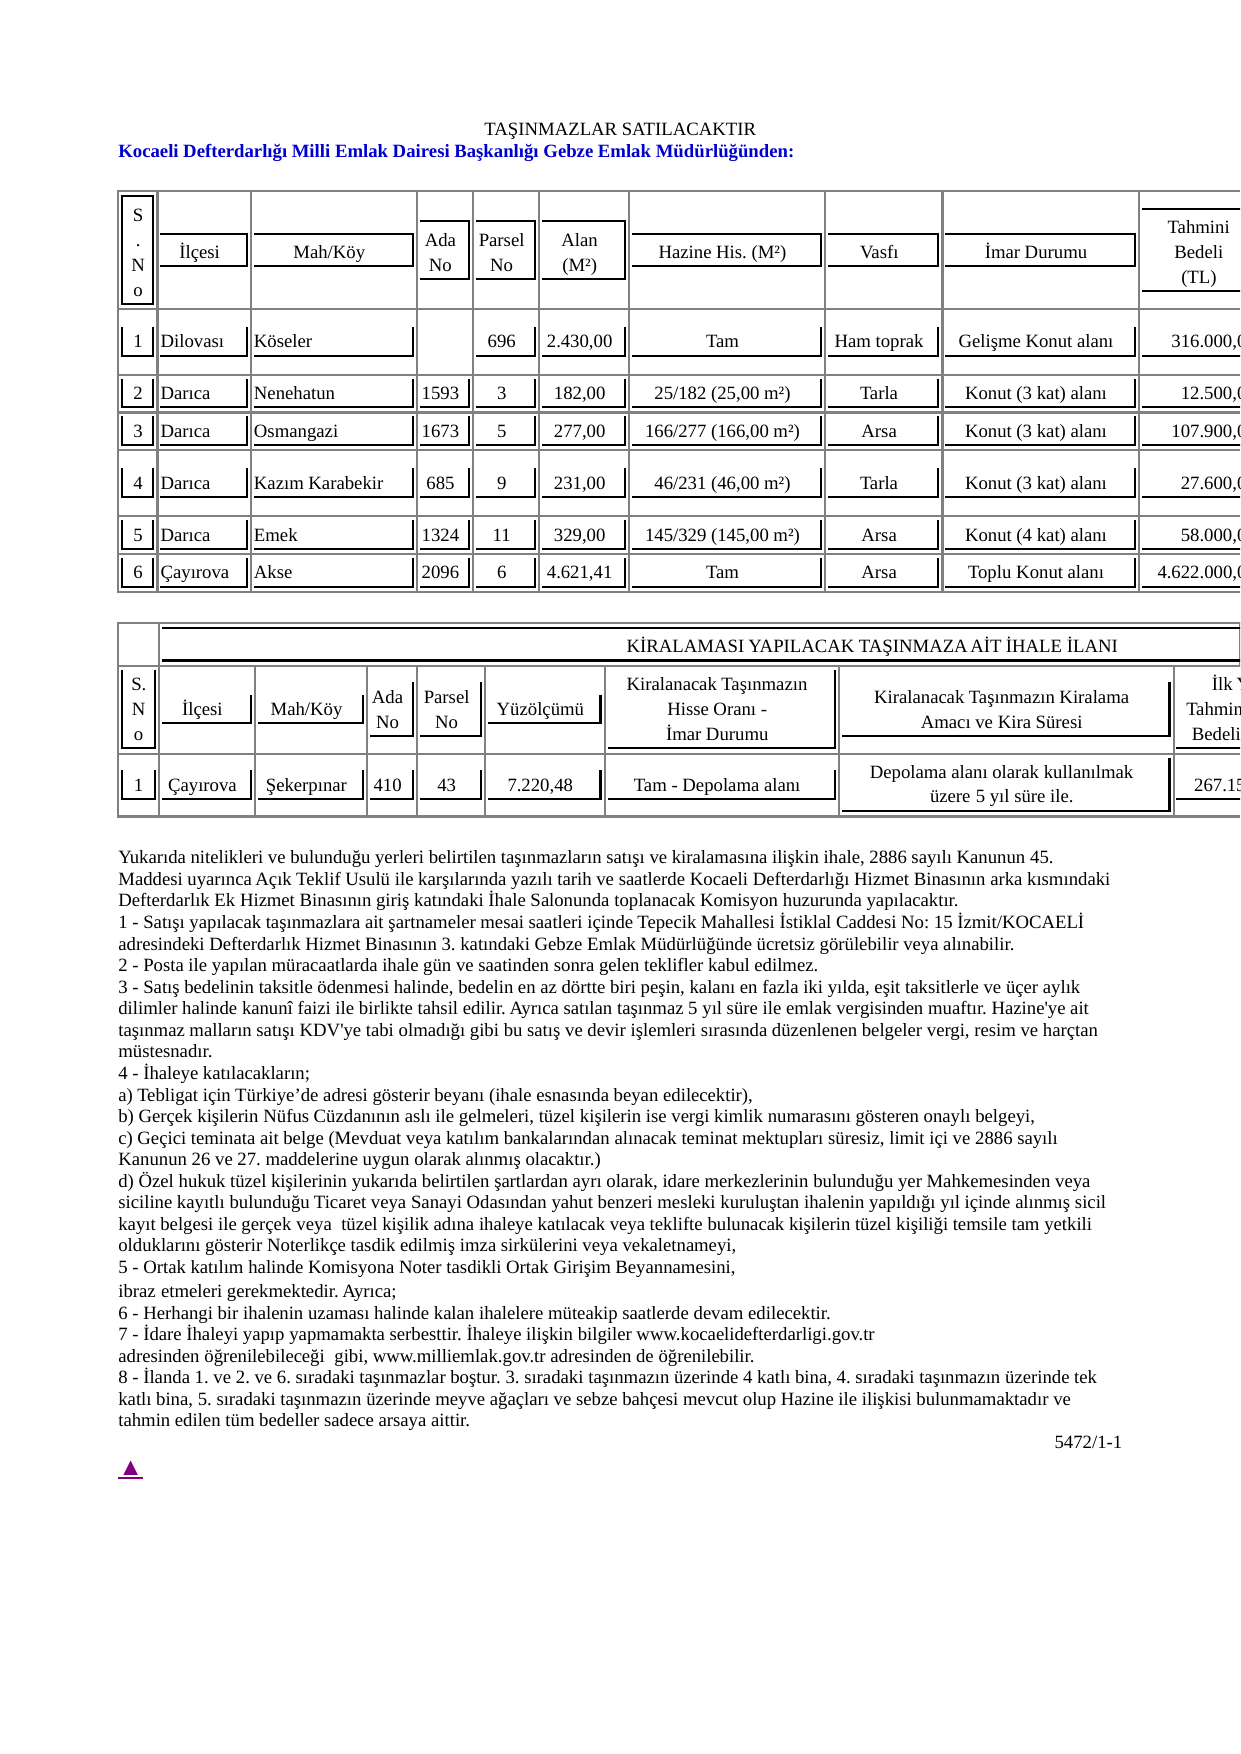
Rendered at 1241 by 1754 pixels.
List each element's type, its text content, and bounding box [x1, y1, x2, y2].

table_cell Mah/Köy [256, 667, 366, 752]
table_cell 5 [119, 517, 156, 553]
table_cell 3 [474, 376, 538, 411]
table_cell Emek [252, 517, 416, 553]
table_cell Köseler [252, 310, 416, 373]
table_header Tahmini Bedeli (TL) [1140, 192, 1240, 308]
table_header Alan (M²) [540, 192, 628, 308]
table_cell 145/329 (145,00 m²) [630, 517, 824, 553]
table_cell Tarla [826, 451, 941, 515]
text TAŞINMAZLAR SATILACAKTIR [118, 118, 1122, 140]
table_cell Konut (4 kat) alanı [944, 517, 1138, 553]
table_cell 5 [474, 414, 538, 449]
table_cell 4 [119, 451, 156, 515]
table_cell Ada No [368, 667, 416, 752]
table_cell Darıca [159, 376, 250, 411]
text 6 - Herhangi bir ihalenin uzaması halinde kalan ihalelere müteakip saatlerde devam edilecektir. [118, 1302, 1122, 1323]
text 7 - İdare İhaleyi yapıp yapmamakta serbesttir. İhaleye ilişkin bilgiler www.kocaelidefterdarligi.gov.tr adresinden öğrenilebileceği gibi, www.milliemlak.gov.tr adresinden de öğrenilebilir. [118, 1323, 1122, 1366]
table_cell 12.500,00 [1140, 376, 1240, 411]
table_cell Nenehatun [252, 376, 416, 411]
text 3 - Satış bedelinin taksitle ödenmesi halinde, bedelin en az dörtte biri peşin, kalanı en fazla iki yılda, eşit taksitlerle ve üçer aylık dilimler halinde kanunî faizi ile birlikte tahsil edilir. Ayrıca satılan taşınmaz 5 yıl süre ile emlak vergisinden muaftır. Hazine'ye ait taşınmaz malların satışı KDV'ye tabi olmadığı gibi bu satış ve devir işlemleri sırasında düzenlenen belgeler vergi, resim ve harçtan müstesnadır. [118, 976, 1122, 1062]
table_cell Arsa [826, 517, 941, 553]
table_header İlçesi [159, 192, 250, 308]
table_cell Dilovası [159, 310, 250, 373]
table_cell 316.000,00 [1140, 310, 1240, 373]
table_cell Parsel No [418, 667, 484, 752]
table_cell 2096 [418, 555, 472, 591]
text a) Tebligat için Türkiye’de adresi gösterir beyanı (ihale esnasında beyan edilecektir), [118, 1083, 1122, 1105]
table_header Hazine His. (M²) [630, 192, 824, 308]
table_cell 1673 [418, 414, 472, 449]
table_header [119, 624, 158, 664]
table_cell Arsa [826, 555, 941, 591]
text 5 - Ortak katılım halinde Komisyona Noter tasdikli Ortak Girişim Beyannamesini, [118, 1256, 1122, 1277]
table_cell S. No [119, 667, 158, 752]
text 5472/1-1 [118, 1431, 1122, 1452]
table_cell 58.000,00 [1140, 517, 1240, 553]
text Kocaeli Defterdarlığı Milli Emlak Dairesi Başkanlığı Gebze Emlak Müdürlüğünden: [118, 140, 1122, 161]
table_cell Şekerpınar [256, 755, 366, 815]
table_cell 1 [119, 310, 156, 373]
table_cell Akse [252, 555, 416, 591]
table_cell 1 [119, 755, 158, 815]
table_cell Toplu Konut alanı [944, 555, 1138, 591]
table_cell Çayırova [159, 555, 250, 591]
table_header Vasfı [826, 192, 941, 308]
table_cell 107.900,00 [1140, 414, 1240, 449]
table_cell 696 [474, 310, 538, 373]
table_header Mah/Köy [252, 192, 416, 308]
table_cell Darıca [159, 414, 250, 449]
table_cell 9 [474, 451, 538, 515]
text 2 - Posta ile yapılan müracaatlarda ihale gün ve saatinden sonra gelen teklifler kabul edilmez. [118, 954, 1122, 976]
table_cell İlk Yıl Tahmini Kira Bedeli (TL) [1175, 667, 1240, 752]
table_cell 685 [418, 451, 472, 515]
table_cell 1593 [418, 376, 472, 411]
table_cell 43 [418, 755, 484, 815]
table_cell 2 [119, 376, 156, 411]
table_cell Konut (3 kat) alanı [944, 414, 1138, 449]
table_cell Yüzölçümü [486, 667, 604, 752]
text c) Geçici teminata ait belge (Mevduat veya katılım bankalarından alınacak teminat mektupları süresiz, limit içi ve 2886 sayılı Kanunun 26 ve 27. maddelerine uygun olarak alınmış olacaktır.) [118, 1127, 1122, 1170]
table_header KİRALAMASI YAPILACAK TAŞINMAZA AİT İHALE İLANI [160, 624, 1239, 664]
table_cell 4.621,41 [540, 555, 628, 591]
table_cell 27.600,00 [1140, 451, 1240, 515]
table_cell Çayırova [160, 755, 254, 815]
table_cell Depolama alanı olarak kullanılmak üzere 5 yıl süre ile. [840, 755, 1173, 815]
table_cell 277,00 [540, 414, 628, 449]
table_cell Kiralanacak Taşınmazın Kiralama Amacı ve Kira Süresi [840, 667, 1173, 752]
table_cell Kiralanacak Taşınmazın Hisse Oranı - İmar Durumu [606, 667, 838, 752]
table_cell 1324 [418, 517, 472, 553]
table_cell 166/277 (166,00 m²) [630, 414, 824, 449]
table_cell 6 [474, 555, 538, 591]
table_cell 410 [368, 755, 416, 815]
text ▲ [118, 1452, 1122, 1481]
text Yukarıda nitelikleri ve bulunduğu yerleri belirtilen taşınmazların satışı ve kiralamasına ilişkin ihale, 2886 sayılı Kanunun 45. Maddesi uyarınca Açık Teklif Usulü ile karşılarında yazılı tarih ve saatlerde Kocaeli Defterdarlığı Hizmet Binasının arka kısmındaki Defterdarlık Ek Hizmet Binasının giriş katındaki İhale Salonunda toplanacak Komisyon huzurunda yapılacaktır. [118, 846, 1122, 911]
table_header S. No [119, 192, 156, 308]
table_cell 231,00 [540, 451, 628, 515]
table_cell Darıca [159, 451, 250, 515]
table_cell Tarla [826, 376, 941, 411]
table_cell 7.220,48 [486, 755, 604, 815]
text 4 - İhaleye katılacakların; [118, 1062, 1122, 1083]
table_cell 182,00 [540, 376, 628, 411]
table_cell 4.622.000,00 [1140, 555, 1240, 591]
table_cell Tam - Depolama alanı [606, 755, 838, 815]
table_cell 11 [474, 517, 538, 553]
table_header Ada No [418, 192, 472, 308]
table_cell Konut (3 kat) alanı [944, 376, 1138, 411]
table_cell [418, 310, 472, 373]
table_cell Tam [630, 555, 824, 591]
text 1 - Satışı yapılacak taşınmazlara ait şartnameler mesai saatleri içinde Tepecik Mahallesi İstiklal Caddesi No: 15 İzmit/KOCAELİ adresindeki Defterdarlık Hizmet Binasının 3. katındaki Gebze Emlak Müdürlüğünde ücretsiz görülebilir veya alınabilir. [118, 911, 1122, 954]
table_cell 3 [119, 414, 156, 449]
table_cell Arsa [826, 414, 941, 449]
table_cell 329,00 [540, 517, 628, 553]
table_cell 267.158,00 [1175, 755, 1240, 815]
table_cell Osmangazi [252, 414, 416, 449]
table_cell Kazım Karabekir [252, 451, 416, 515]
table_header İmar Durumu [944, 192, 1138, 308]
table_header Parsel No [474, 192, 538, 308]
table_cell 46/231 (46,00 m²) [630, 451, 824, 515]
table_cell Darıca [159, 517, 250, 553]
table_cell Konut (3 kat) alanı [944, 451, 1138, 515]
table_cell Ham toprak [826, 310, 941, 373]
table_cell İlçesi [160, 667, 254, 752]
table_cell 25/182 (25,00 m²) [630, 376, 824, 411]
table_cell Gelişme Konut alanı [944, 310, 1138, 373]
text d) Özel hukuk tüzel kişilerinin yukarıda belirtilen şartlardan ayrı olarak, idare merkezlerinin bulunduğu yer Mahkemesinden veya siciline kayıtlı bulunduğu Ticaret veya Sanayi Odasından yahut benzeri mesleki kuruluştan ihalenin yapıldığı yıl içinde alınmış sicil kayıt belgesi ile gerçek veya tüzel kişilik adına ihaleye katılacak veya teklifte bulunacak kişilerin tüzel kişiliği temsile tam yetkili olduklarını gösterir Noterlikçe tasdik edilmiş imza sirkülerini veya vekaletnameyi, [118, 1170, 1122, 1256]
table_cell Tam [630, 310, 824, 373]
table_cell 6 [119, 555, 156, 591]
text ibraz etmeleri gerekmektedir. Ayrıca; [118, 1277, 1122, 1302]
table_cell 2.430,00 [540, 310, 628, 373]
text 8 - İlanda 1. ve 2. ve 6. sıradaki taşınmazlar boştur. 3. sıradaki taşınmazın üzerinde 4 katlı bina, 4. sıradaki taşınmazın üzerinde tek katlı bina, 5. sıradaki taşınmazın üzerinde meyve ağaçları ve sebze bahçesi mevcut olup Hazine ile ilişkisi bulunmamaktadır ve tahmin edilen tüm bedeller sadece arsaya aittir. [118, 1366, 1122, 1431]
text b) Gerçek kişilerin Nüfus Cüzdanının aslı ile gelmeleri, tüzel kişilerin ise vergi kimlik numarasını gösteren onaylı belgeyi, [118, 1105, 1122, 1127]
